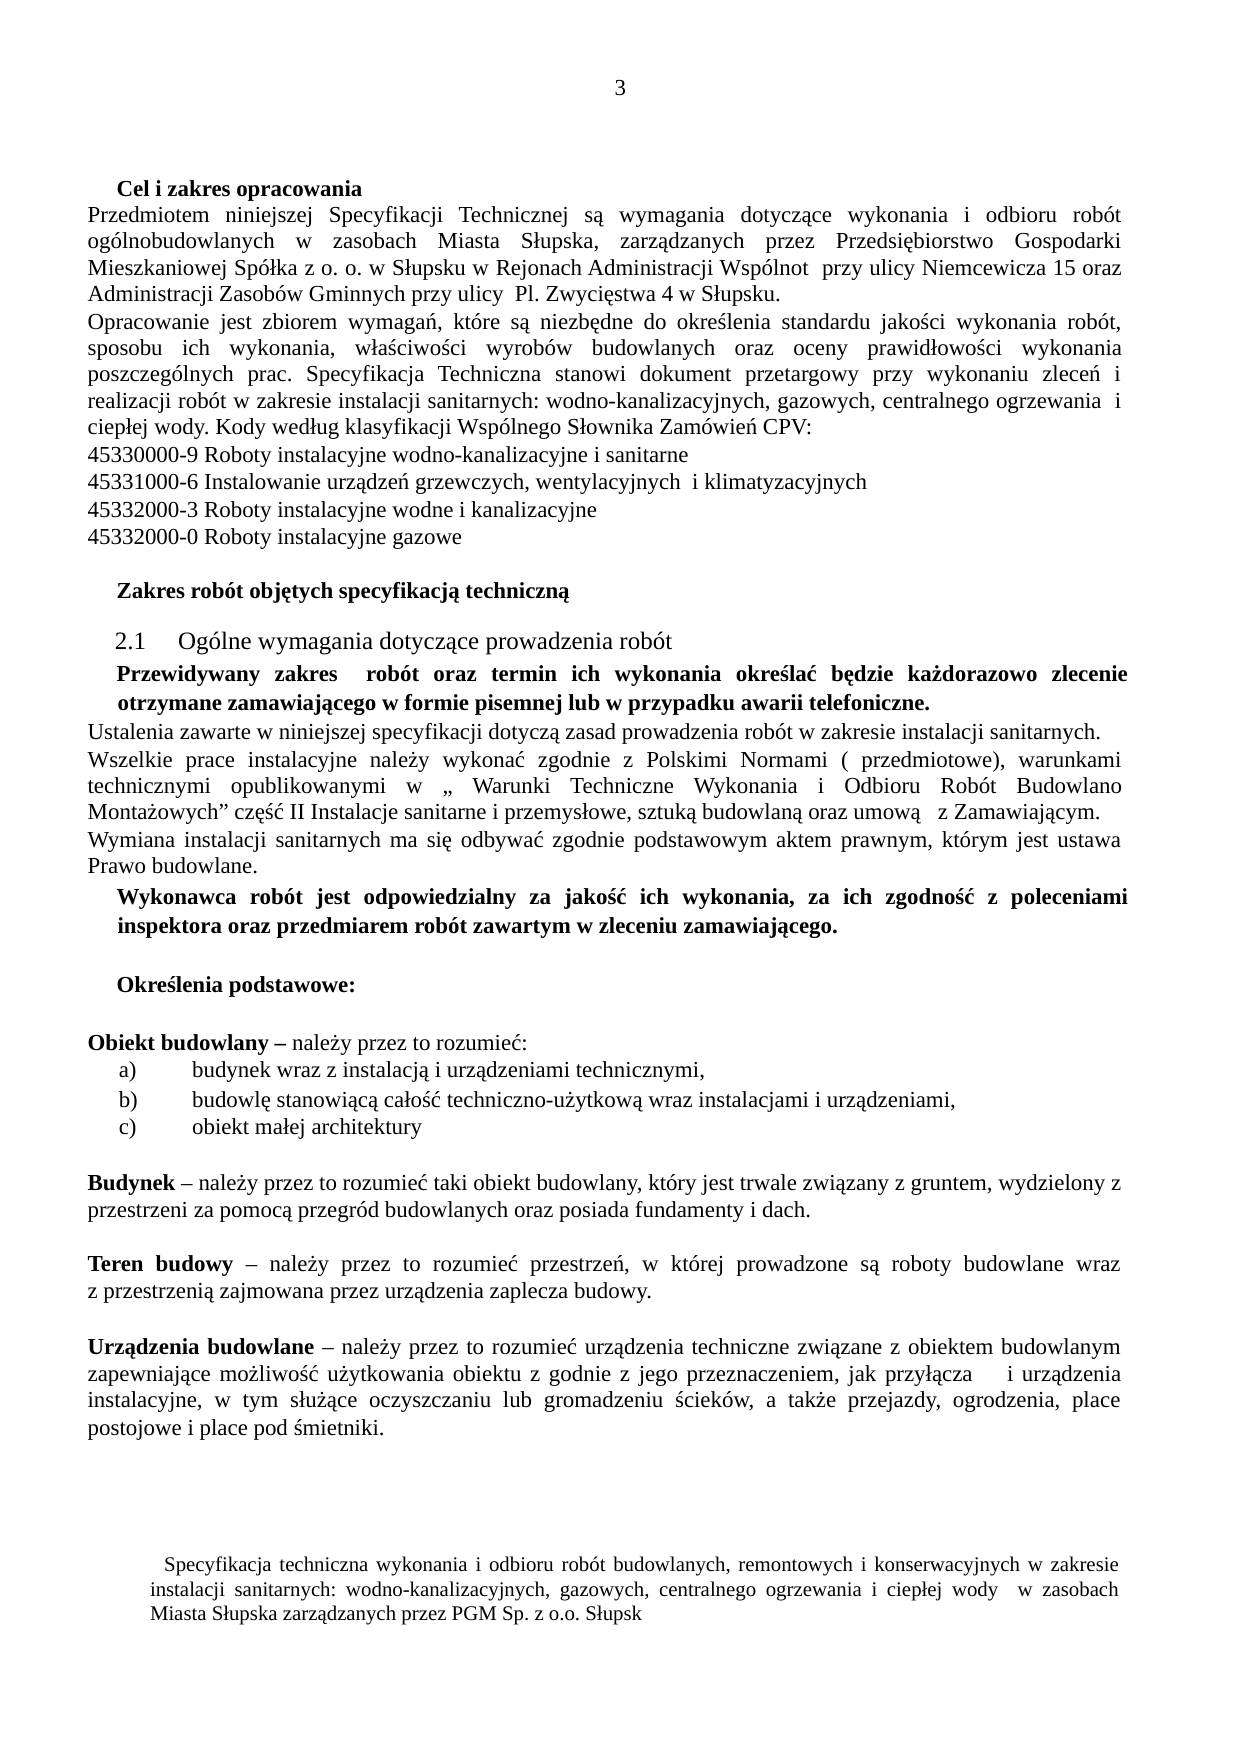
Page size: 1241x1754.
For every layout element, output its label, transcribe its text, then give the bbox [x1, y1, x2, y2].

text 45331000-6 Instalowanie urządzeń grzewczych, wentylacyjnych i klimatyzacyjnych [87, 468, 1123, 494]
text Opracowanie jest zbiorem wymagań, które są niezbędne do określenia standardu jakości wykonania robót, sposobu ich wykonania, właściwości wyrobów budowlanych oraz oceny prawidłowości wykonania poszczególnych prac. Specyfikacja Techniczna stanowi dokument przetargowy przy wykonaniu zleceń i realizacji robót w zakresie instalacji sanitarnych: wodno-kanalizacyjnych, gazowych, centralnego ogrzewania i ciepłej wody. Kody według klasyfikacji Wspólnego Słownika Zamówień CPV: [87, 308, 1123, 439]
text Przedmiotem niniejszej Specyfikacji Technicznej są wymagania dotyczące wykonania i odbioru robót ogólnobudowlanych w zasobach Miasta Słupska, zarządzanych przez Przedsiębiorstwo Gospodarki Mieszkaniowej Spółka z o. o. w Słupsku w Rejonach Administracji Wspólnot przy ulicy Niemcewicza 15 oraz Administracji Zasobów Gminnych przy ulicy Pl. Zwycięstwa 4 w Słupsku. [87, 201, 1123, 307]
subtitle Cel i zakres opracowania [116, 175, 1129, 201]
list budowlę stanowiącą całość techniczno-użytkową wraz instalacjami i urządzeniami, [118, 1086, 1049, 1112]
list budynek wraz z instalacją i urządzeniami technicznymi, [118, 1056, 1049, 1082]
text Określenia podstawowe: [116, 971, 1129, 997]
text Wykonawca robót jest odpowiedzialny za jakość ich wykonania, za ich zgodność z poleceniami inspektora oraz przedmiarem robót zawartym w zleceniu zamawiającego. [116, 883, 1129, 938]
subtitle Zakres robót objętych specyfikacją techniczną [116, 578, 1129, 604]
text Urządzenia budowlane – należy przez to rozumieć urządzenia techniczne związane z obiektem budowlanym zapewniające możliwość użytkowania obiektu z godnie z jego przeznaczeniem, jak przyłącza i urządzenia instalacyjne, w tym służące oczyszczaniu lub gromadzeniu ścieków, a także przejazdy, ogrodzenia, place postojowe i place pod śmietniki. [87, 1333, 1123, 1441]
text Przewidywany zakres robót oraz termin ich wykonania określać będzie każdorazowo zlecenie otrzymane zamawiającego w formie pisemnej lub w przypadku awarii telefoniczne. [116, 660, 1129, 715]
text 45330000-9 Roboty instalacyjne wodno-kanalizacyjne i sanitarne [87, 441, 1123, 467]
text Wszelkie prace instalacyjne należy wykonać zgodnie z Polskimi Normami ( przedmiotowe), warunkami technicznymi opublikowanymi w „ Warunki Techniczne Wykonania i Odbioru Robót Budowlano Montażowych” część II Instalacje sanitarne i przemysłowe, sztuką budowlaną oraz umową z Zamawiającym. [87, 746, 1123, 825]
list obiekt małej architektury [118, 1113, 1049, 1139]
text 45332000-0 Roboty instalacyjne gazowe [87, 523, 1123, 549]
text Obiekt budowlany – należy przez to rozumieć: [87, 1028, 1123, 1055]
text Ustalenia zawarte w niniejszej specyfikacji dotyczą zasad prowadzenia robót w zakresie instalacji sanitarnych. [87, 718, 1123, 744]
text Budynek – należy przez to rozumieć taki obiekt budowlany, który jest trwale związany z gruntem, wydzielony z przestrzeni za pomocą przegród budowlanych oraz posiada fundamenty i dach. [87, 1169, 1123, 1222]
text Wymiana instalacji sanitarnych ma się odbywać zgodnie podstawowym aktem prawnym, którym jest ustawa Prawo budowlane. [87, 826, 1123, 878]
text 2.1 Ogólne wymagania dotyczące prowadzenia robót [87, 626, 1129, 655]
text Teren budowy – należy przez to rozumieć przestrzeń, w której prowadzone są roboty budowlane wraz z przestrzenią zajmowana przez urządzenia zaplecza budowy. [87, 1250, 1123, 1303]
text 45332000-3 Roboty instalacyjne wodne i kanalizacyjne [87, 496, 1123, 522]
